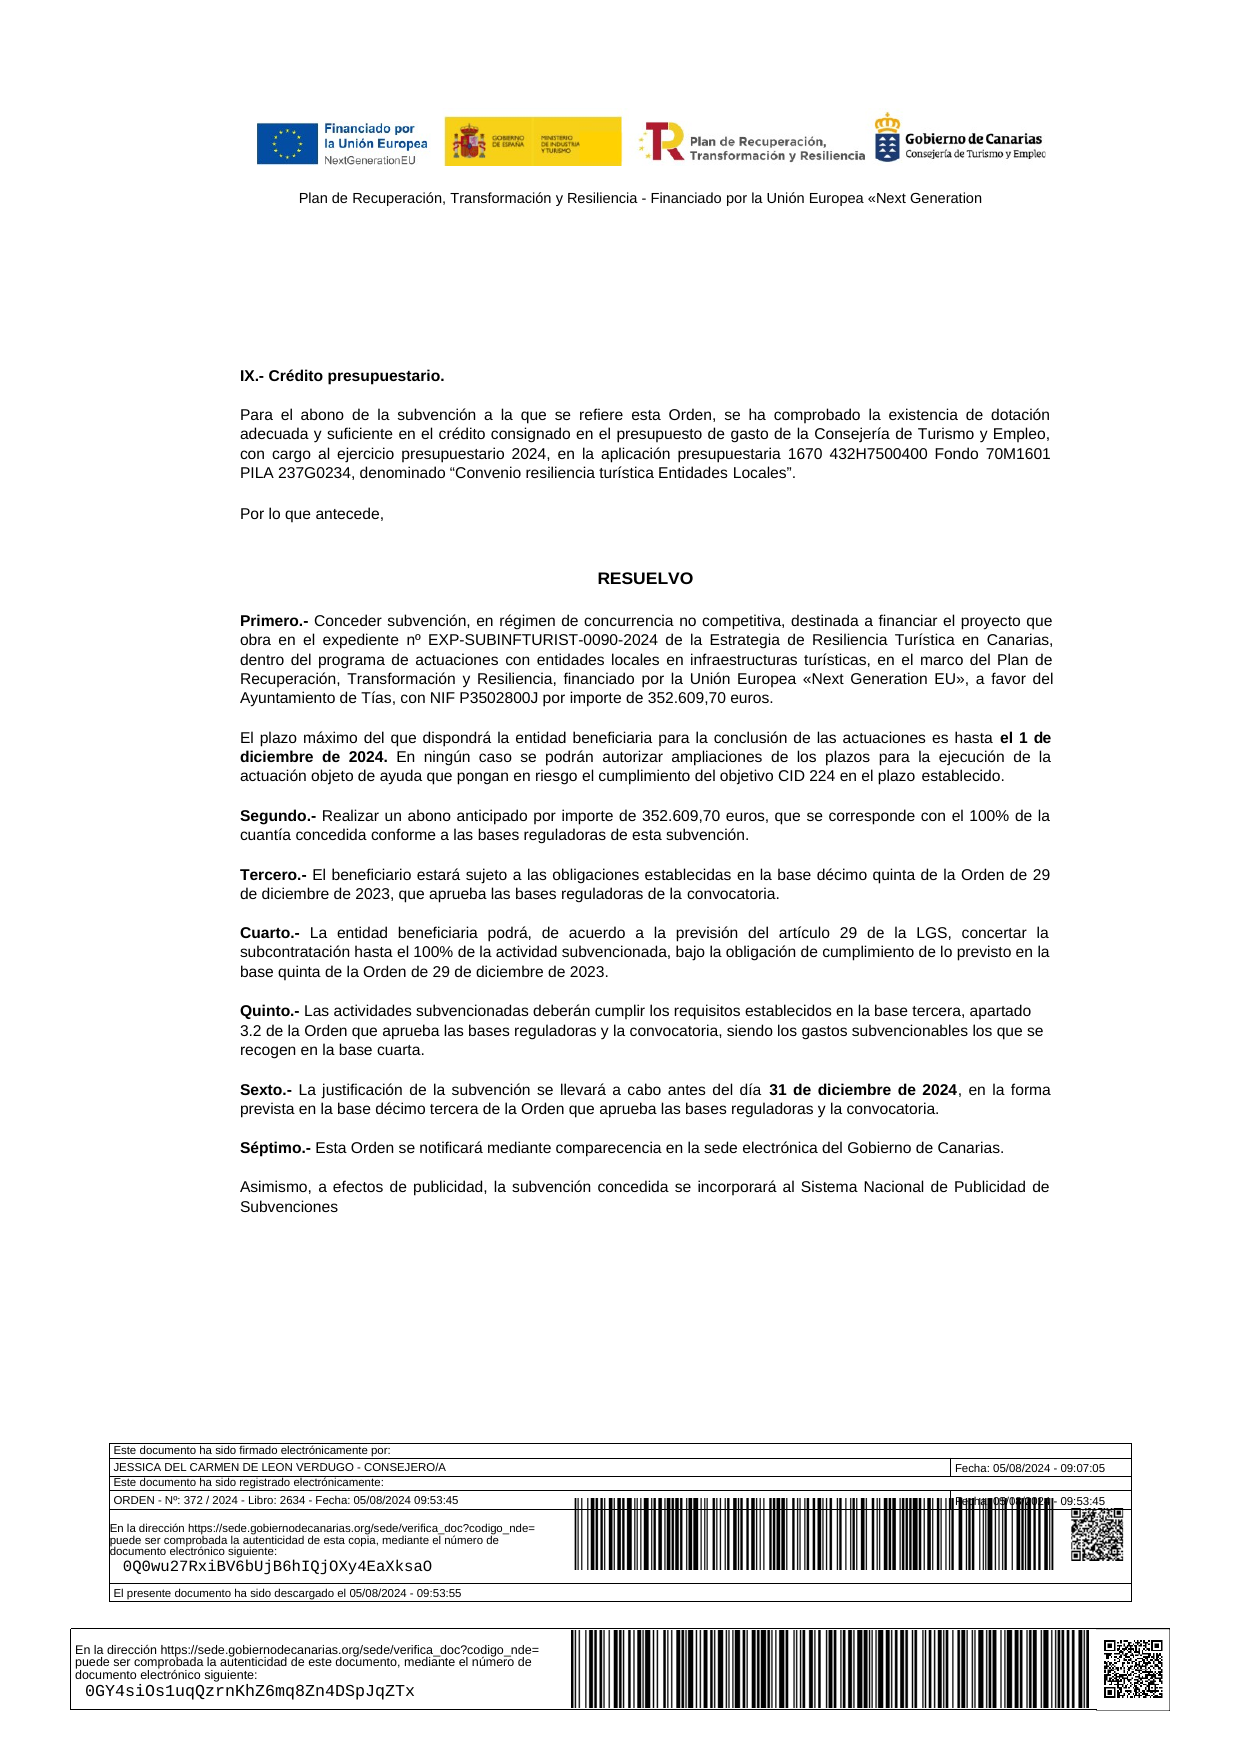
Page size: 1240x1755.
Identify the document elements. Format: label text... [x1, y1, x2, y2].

table_cell Fecha: 05/08/2024 - 09:53:45 [951, 1491, 1131, 1508]
text Quinto.- Las actividades subvencionadas deberán cumplir los requisitos establecidos en la base tercera, apartado [240, 1002, 1181, 1020]
text Asimismo, a efectos de publicidad, la subvención concedida se incorporará al Sistema Nacional de Publicidad de Subvenciones [240, 1178, 1051, 1216]
text Tercero.- El beneficiario estará sujeto a las obligaciones establecidas en la base décimo quinta de la Orden de 29 de diciembre de 2023, que aprueba las bases reguladoras de la convocatoria. [240, 865, 1051, 903]
table_cell JESSICA DEL CARMEN DE LEON VERDUGO - CONSEJERO/A [110, 1459, 950, 1476]
text Sexto.- La justificación de la subvención se llevará a cabo antes del día 31 de diciembre de 2024, en la forma prevista en la base décimo tercera de la Orden que aprueba las bases reguladoras y la convocatoria. [240, 1080, 1051, 1118]
text Por lo que antecede, [240, 504, 1181, 523]
text El plazo máximo del que dispondrá la entidad beneficiaria para la conclusión de las actuaciones es hasta el 1 de diciembre de 2024. En ningún caso se podrán autorizar ampliaciones de los plazos para la ejecución de la actuación objeto de ayuda que pongan en riesgo el cumplimiento del objetivo CID 224 en el plazo establecido. [240, 728, 1051, 785]
text Para el abono de la subvención a la que se refiere esta Orden, se ha comprobado la existencia de dotación adecuada y suficiente en el crédito consignado en el presupuesto de gasto de la Consejería de Turismo y Empleo, con cargo al ejercicio presupuestario 2024, en la aplicación presupuestaria 1670 432H7500400 Fondo 70M1601 PILA 237G0234, denominado “Convenio resiliencia turística Entidades Locales”. [240, 406, 1052, 482]
table_cell El presente documento ha sido descargado el 05/08/2024 - 09:53:55 [110, 1584, 1131, 1601]
text Cuarto.- La entidad beneficiaria podrá, de acuerdo a la previsión del artículo 29 de la LGS, concertar la subcontratación hasta el 100% de la actividad subvencionada, bajo la obligación de cumplimiento de lo previsto en la base quinta de la Orden de 29 de diciembre de 2023. [240, 924, 1051, 981]
text Segundo.- Realizar un abono anticipado por importe de 352.609,70 euros, que se corresponde con el 100% de la cuantía concedida conforme a las bases reguladoras de esta subvención. [240, 807, 1051, 844]
table_cell Este documento ha sido registrado electrónicamente: [110, 1477, 1131, 1490]
table_cell En la dirección https://sede.gobiernodecanarias.org/sede/verifica_doc?codigo_nde= puede ser comprobada la autenticidad de esta copia, mediante el número de documento electrónico siguiente: 0Q0wu27RxiBV6bUjB6hIQjOXy4EaXksaO [110, 1510, 1131, 1583]
text 3.2 de la Orden que aprueba las bases reguladoras y la convocatoria, siendo los gastos subvencionables los que se recogen en la base cuarta. [240, 1022, 1098, 1059]
table_cell ORDEN - Nº: 372 / 2024 - Libro: 2634 - Fecha: 05/08/2024 09:53:45 [110, 1491, 950, 1508]
text Primero.- Conceder subvención, en régimen de concurrencia no competitiva, destinada a financiar el proyecto que obra en el expediente nº EXP-SUBINFTURIST-0090-2024 de la Estrategia de Resiliencia Turística en Canarias, dentro del programa de actuaciones con entidades locales en infraestructuras turísticas, en el marco del Plan de Recuperación, Transformación y Resiliencia, financiado por la Unión Europea «Next Generation EU», a favor del Ayuntamiento de Tías, con NIF P3502800J por importe de 352.609,70 euros. [240, 612, 1054, 707]
table_cell Fecha: 05/08/2024 - 09:07:05 [951, 1459, 1131, 1476]
table_header Este documento ha sido firmado electrónicamente por: [110, 1444, 1131, 1457]
subtitle RESUELVO [335, 569, 955, 588]
subtitle IX.- Crédito presupuestario. [240, 367, 1181, 384]
text Séptimo.- Esta Orden se notificará mediante comparecencia en la sede electrónica del Gobierno de Canarias. [240, 1139, 1181, 1157]
